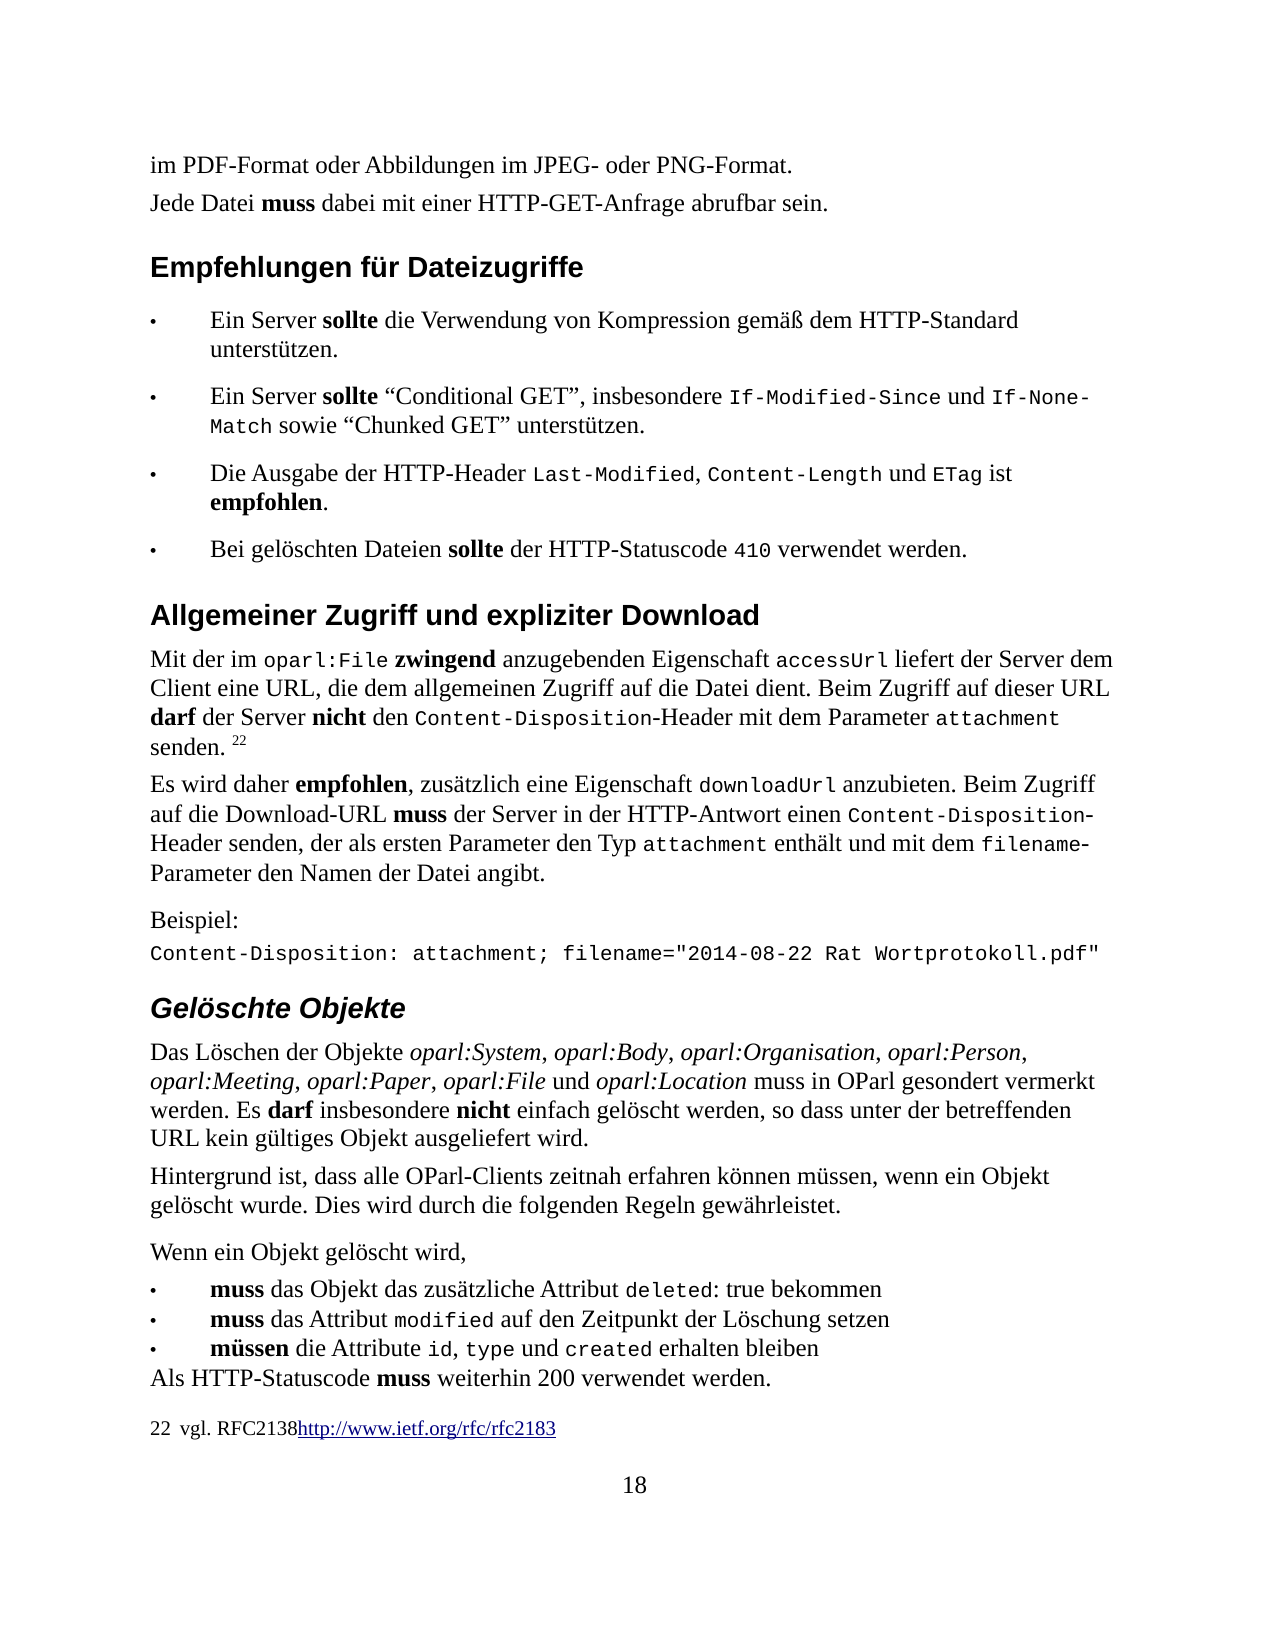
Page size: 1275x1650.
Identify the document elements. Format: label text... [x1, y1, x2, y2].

subtitle Gelöschte Objekte [150, 991, 1125, 1025]
list Bei gelöschten Dateien sollte der HTTP-Statuscode 410 verwendet werden. [150, 534, 1125, 564]
text Als HTTP-Statuscode muss weiterhin 200 verwendet werden. [150, 1363, 1125, 1392]
text Beispiel: [150, 905, 1125, 933]
text vgl. RFC2138http://www.ietf.org/rfc/rfc2183 [150, 1416, 1125, 1440]
text Wenn ein Objekt gelöscht wird, [150, 1237, 1125, 1265]
text Hintergrund ist, dass alle OParl-Clients zeitnah erfahren können müssen, wenn ein Objekt gelöscht wurde. Dies wird durch die folgenden Regeln gewährleistet. [150, 1161, 1125, 1219]
list müssen die Attribute id, type und created erhalten bleiben [150, 1333, 1125, 1363]
text Content-Disposition: attachment; filename="2014-08-22 Rat Wortprotokoll.pdf" [150, 942, 1125, 966]
text im PDF-Format oder Abbildungen im JPEG- oder PNG-Format. [150, 150, 1125, 179]
list muss das Attribut modified auf den Zeitpunkt der Löschung setzen [150, 1304, 1125, 1333]
list Ein Server sollte die Verwendung von Kompression gemäß dem HTTP-Standard unterstützen. [150, 305, 1125, 363]
list muss das Objekt das zusätzliche Attribut deleted: true bekommen [150, 1274, 1125, 1304]
text Es wird daher empfohlen, zusätzlich eine Eigenschaft downloadUrl anzubieten. Beim Zugriff auf die Download-URL muss der Server in der HTTP-Antwort einen Content-Disposition-Header senden, der als ersten Parameter den Typ attachment enthält und mit dem filename-Parameter den Namen der Datei angibt. [150, 769, 1125, 887]
text Mit der im oparl:File zwingend anzugebenden Eigenschaft accessUrl liefert der Server dem Client eine URL, die dem allgemeinen Zugriff auf die Datei dient. Beim Zugriff auf dieser URL darf der Server nicht den Content-Disposition-Header mit dem Parameter attachment senden. [150, 644, 1125, 760]
text Das Löschen der Objekte oparl:System, oparl:Body, oparl:Organisation, oparl:Person, oparl:Meeting, oparl:Paper, oparl:File und oparl:Location muss in OParl gesondert vermerkt werden. Es darf insbesondere nicht einfach gelöscht werden, so dass unter der betreffenden URL kein gültiges Objekt ausgeliefert wird. [150, 1037, 1125, 1152]
list Ein Server sollte “Conditional GET”, insbesondere If-Modified-Since und If-None-Match sowie “Chunked GET” unterstützen. [150, 381, 1125, 440]
list Die Ausgabe der HTTP-Header Last-Modified, Content-Length und ETag ist empfohlen. [150, 458, 1125, 516]
text Jede Datei muss dabei mit einer HTTP-GET-Anfrage abrufbar sein. [150, 188, 1125, 216]
subtitle Empfehlungen für Dateizugriffe [150, 250, 1125, 284]
subtitle Allgemeiner Zugriff und expliziter Download [150, 598, 1125, 631]
